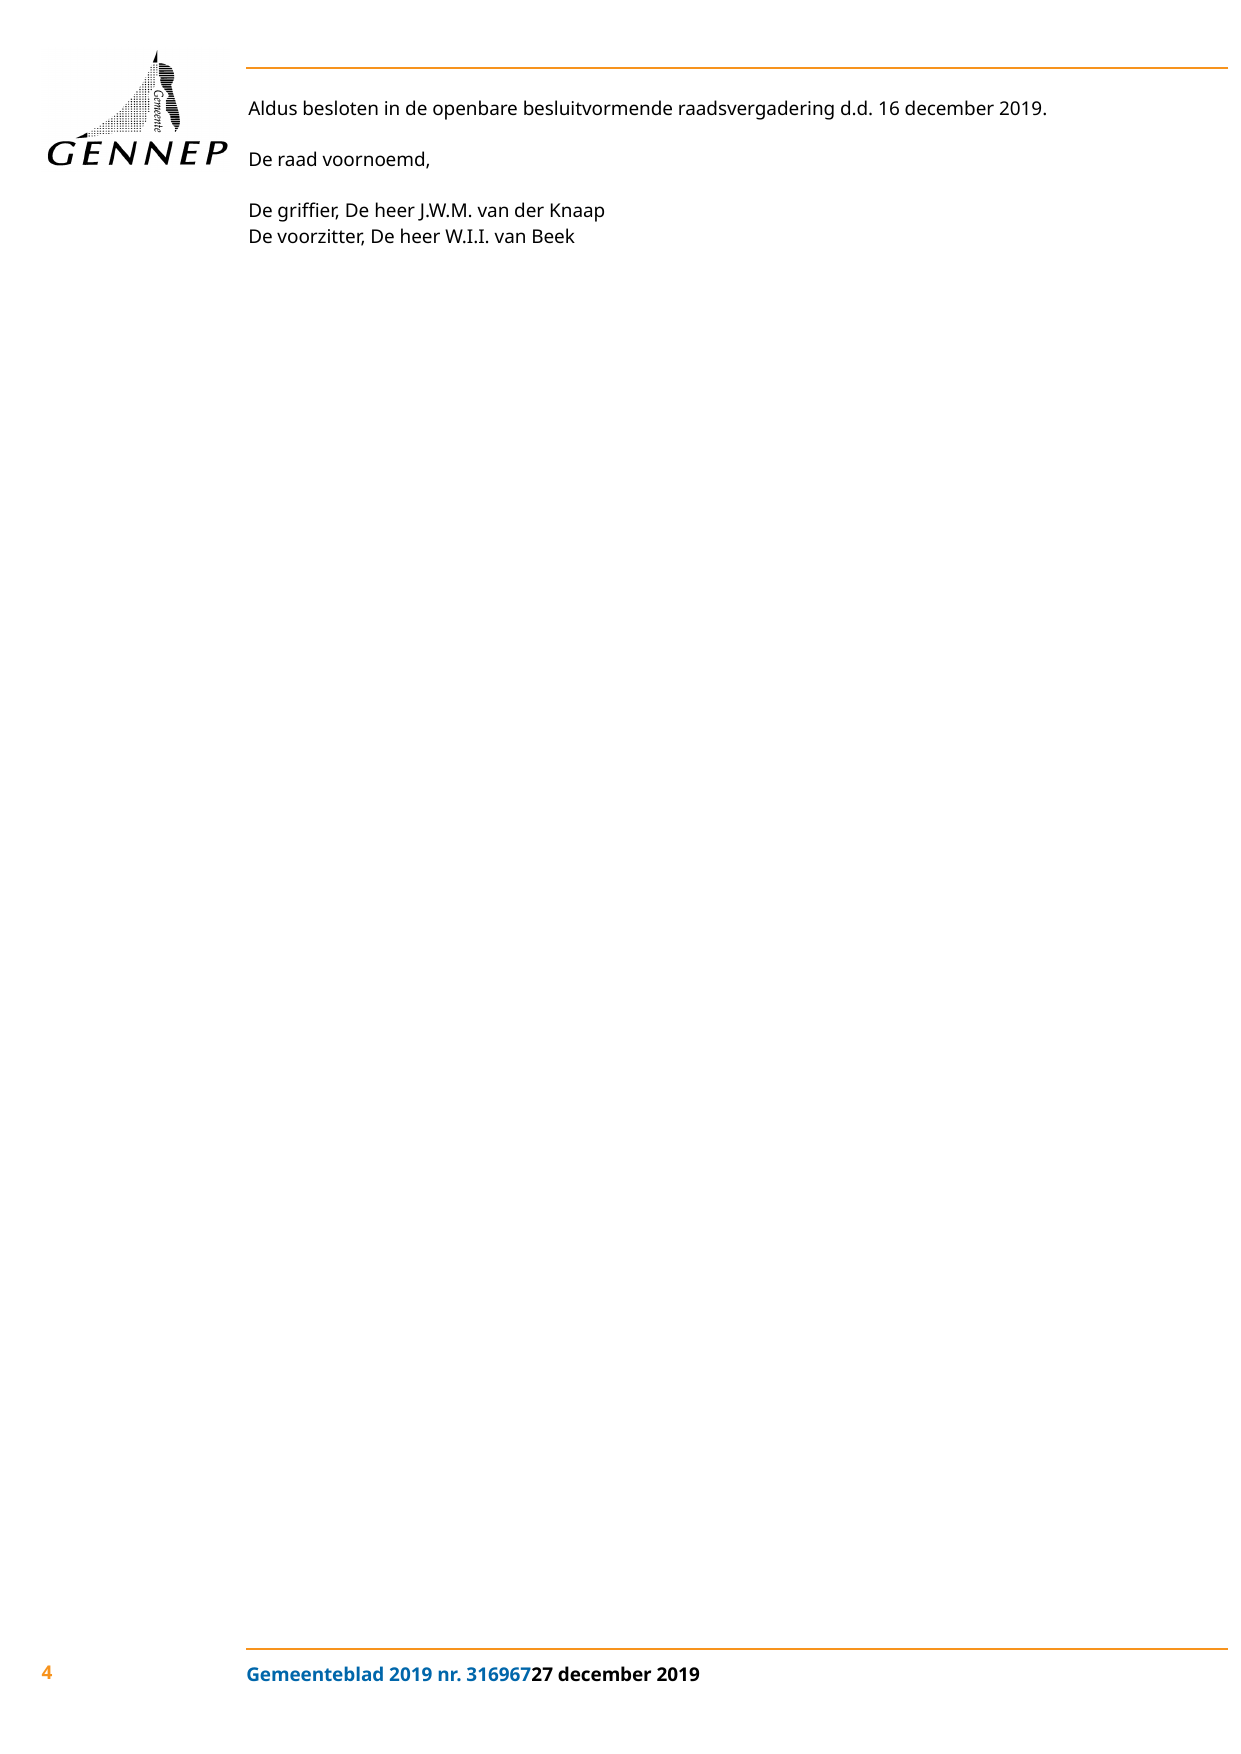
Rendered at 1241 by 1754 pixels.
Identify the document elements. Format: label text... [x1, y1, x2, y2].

text De voorzitter, De heer W.I.I. van Beek [248, 223, 1152, 249]
text De raad voornoemd, [248, 146, 1152, 172]
text De griffier, De heer J.W.M. van der Knaap [248, 198, 1152, 223]
text Aldus besloten in de openbare besluitvormende raadsvergadering d.d. 16 december 2019. [248, 95, 1152, 121]
picture [41, 47, 231, 172]
